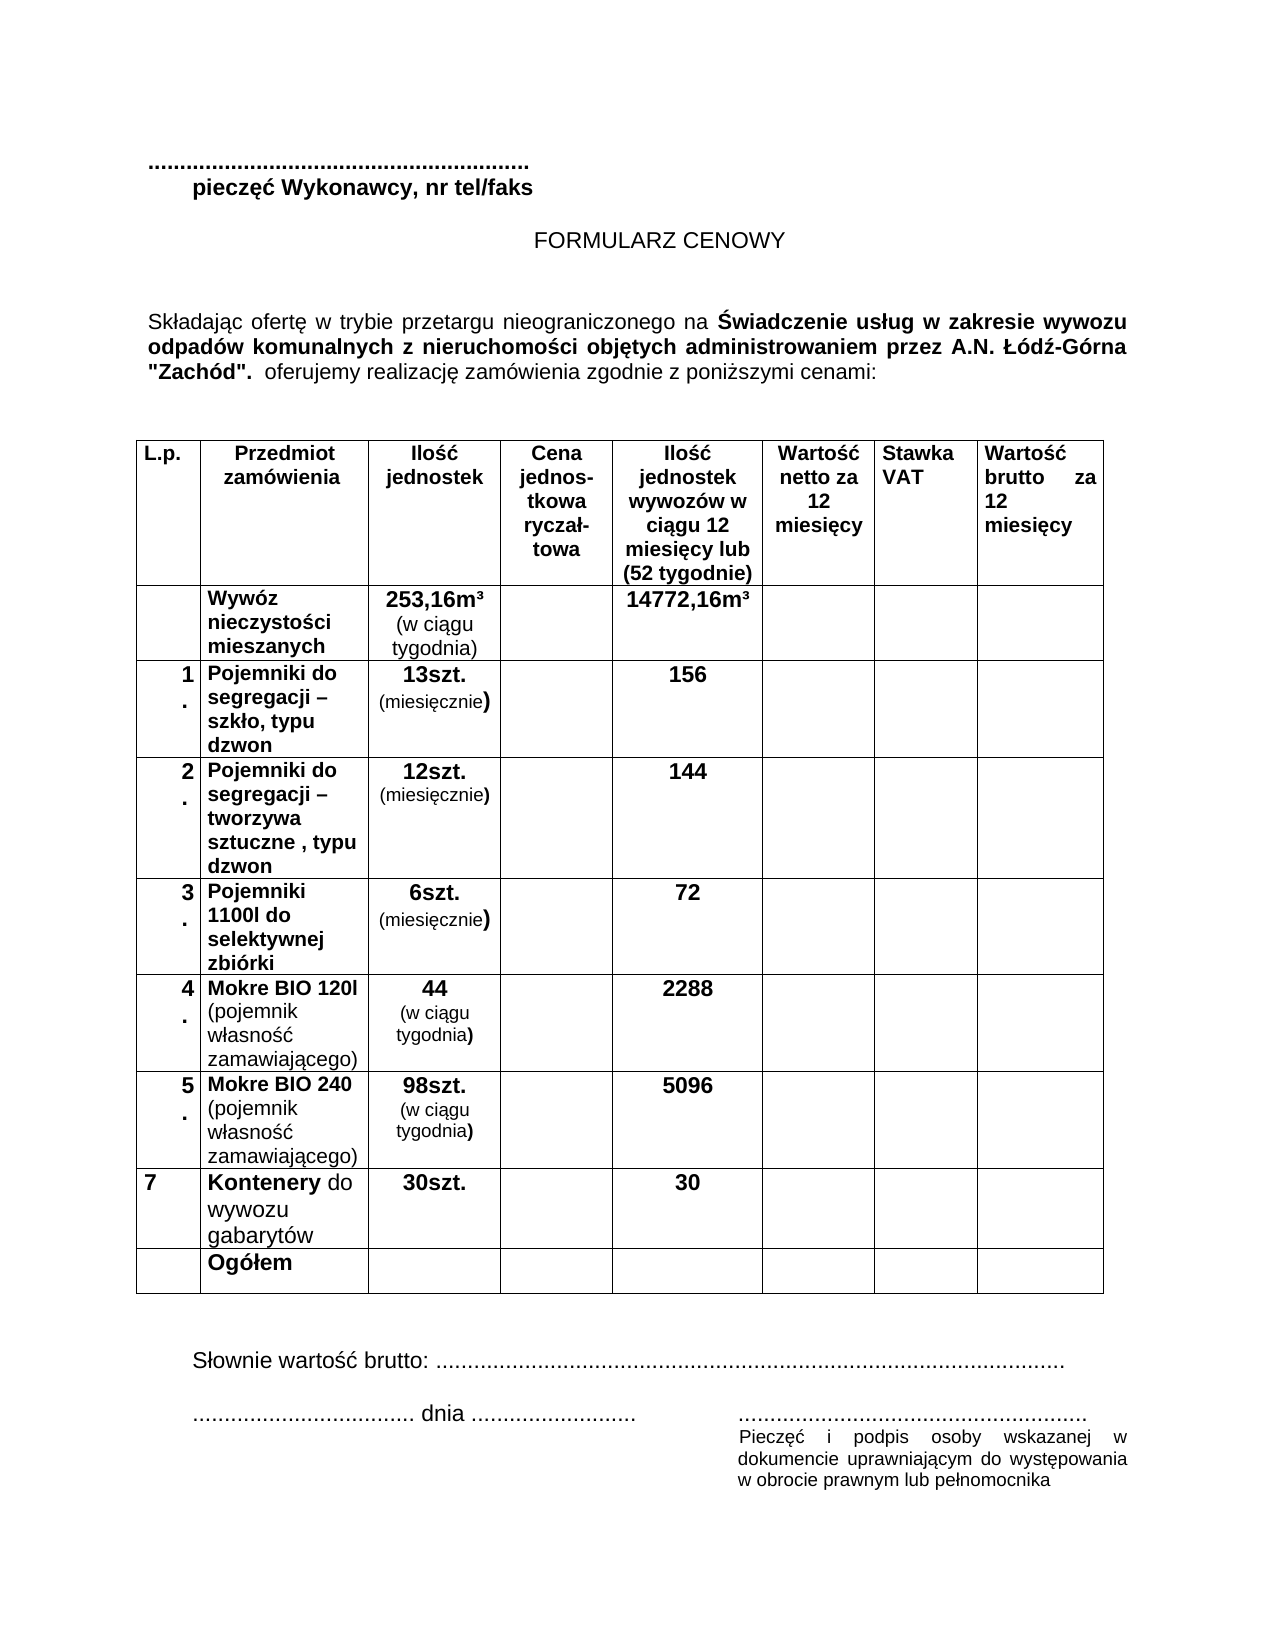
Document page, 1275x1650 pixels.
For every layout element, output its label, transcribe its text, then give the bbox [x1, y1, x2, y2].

table_cell 156 [613, 661, 762, 757]
text Słownie wartość brutto: ................................................................................................... [148, 1347, 1127, 1373]
table_cell [763, 758, 874, 877]
table_cell [137, 661, 200, 757]
table_cell [978, 661, 1103, 757]
table_cell Pojemniki do segregacji – tworzywa sztuczne , typu dzwon [201, 758, 368, 877]
table_cell Pojemniki 1100l do selektywnej zbiórki [201, 879, 368, 974]
table_cell [501, 1249, 612, 1293]
table_cell [137, 1072, 200, 1168]
table_cell [501, 879, 612, 974]
table_cell 253,16m³ (w ciągu tygodnia) [369, 586, 500, 660]
table_cell [763, 1169, 874, 1248]
table_header Ilość jednostek [369, 441, 500, 584]
table_cell [501, 661, 612, 757]
table_cell [137, 1249, 200, 1293]
text Pieczęć i podpis osoby wskazanej w dokumencie uprawniającym do występowania w obrocie prawnym lub pełnomocnika [738, 1426, 1127, 1491]
table_cell [763, 1072, 874, 1168]
table_cell [613, 1249, 762, 1293]
table_header Ilość jednostek wywozów w ciągu 12 miesięcy lub (52 tygodnie) [613, 441, 762, 584]
table_header Wartość netto za 12 miesięcy [763, 441, 874, 584]
text ............................................................ [148, 148, 1127, 174]
table_cell 72 [613, 879, 762, 974]
table_cell 2288 [613, 975, 762, 1071]
table_cell [875, 661, 977, 757]
table_cell 144 [613, 758, 762, 877]
table_cell 13szt. (miesięcznie) [369, 661, 500, 757]
table_cell [137, 975, 200, 1071]
text Składając ofertę w trybie przetargu nieograniczonego na Świadczenie usług w zakresie wywozu odpadów komunalnych z nieruchomości objętych administrowaniem przez A.N. Łódź-Górna "Zachód". oferujemy realizację zamówienia zgodnie z poniższymi cenami: [148, 308, 1127, 384]
table_cell 98szt. (w ciągu tygodnia) [369, 1072, 500, 1168]
table_cell 12szt. (miesięcznie) [369, 758, 500, 877]
table_cell [763, 661, 874, 757]
text FORMULARZ CENOWY [148, 227, 1127, 253]
table_cell 7 [137, 1169, 200, 1248]
table_header Wartość brutto za 12 miesięcy [978, 441, 1103, 584]
table_cell [875, 1169, 977, 1248]
table_cell [369, 1249, 500, 1293]
text ................................... dnia .......................... ....................................................... [148, 1399, 1127, 1426]
text pieczęć Wykonawcy, nr tel/faks [148, 174, 1127, 200]
table_cell 14772,16m³ [613, 586, 762, 660]
table_cell [501, 1169, 612, 1248]
table_cell [501, 758, 612, 877]
table_cell 44 (w ciągu tygodnia) [369, 975, 500, 1071]
table_cell [875, 1072, 977, 1168]
table_cell [763, 1249, 874, 1293]
table_cell [978, 586, 1103, 660]
table_cell [978, 758, 1103, 877]
table_cell 5096 [613, 1072, 762, 1168]
table_cell [501, 1072, 612, 1168]
table_header Cena jednos-tkowa ryczał-towa [501, 441, 612, 584]
table_cell [875, 879, 977, 974]
table_cell [875, 758, 977, 877]
table_cell [763, 879, 874, 974]
table_cell Ogółem [201, 1249, 368, 1293]
table_cell Kontenery do wywozu gabarytów [201, 1169, 368, 1248]
table_cell 30 [613, 1169, 762, 1248]
table_cell Wywóz nieczystości mieszanych [201, 586, 368, 660]
table_cell [875, 975, 977, 1071]
table_cell [978, 1072, 1103, 1168]
table_cell Mokre BIO 120l (pojemnik własność zamawiającego) [201, 975, 368, 1071]
table_cell [137, 879, 200, 974]
table_cell [501, 975, 612, 1071]
table_cell [763, 586, 874, 660]
table_cell Mokre BIO 240 (pojemnik własność zamawiającego) [201, 1072, 368, 1168]
table_cell 30szt. [369, 1169, 500, 1248]
table_cell [875, 1249, 977, 1293]
table_cell [978, 1169, 1103, 1248]
table_cell [978, 1249, 1103, 1293]
table_header Stawka VAT [875, 441, 977, 584]
table_header L.p. [137, 441, 200, 584]
table_cell 6szt. (miesięcznie) [369, 879, 500, 974]
table_cell [875, 586, 977, 660]
table_cell [763, 975, 874, 1071]
table_header Przedmiot zamówienia [201, 441, 368, 584]
table_cell [978, 879, 1103, 974]
table_cell [137, 758, 200, 877]
table_cell [501, 586, 612, 660]
table_cell [978, 975, 1103, 1071]
table_cell Pojemniki do segregacji – szkło, typu dzwon [201, 661, 368, 757]
table_cell [137, 586, 200, 660]
